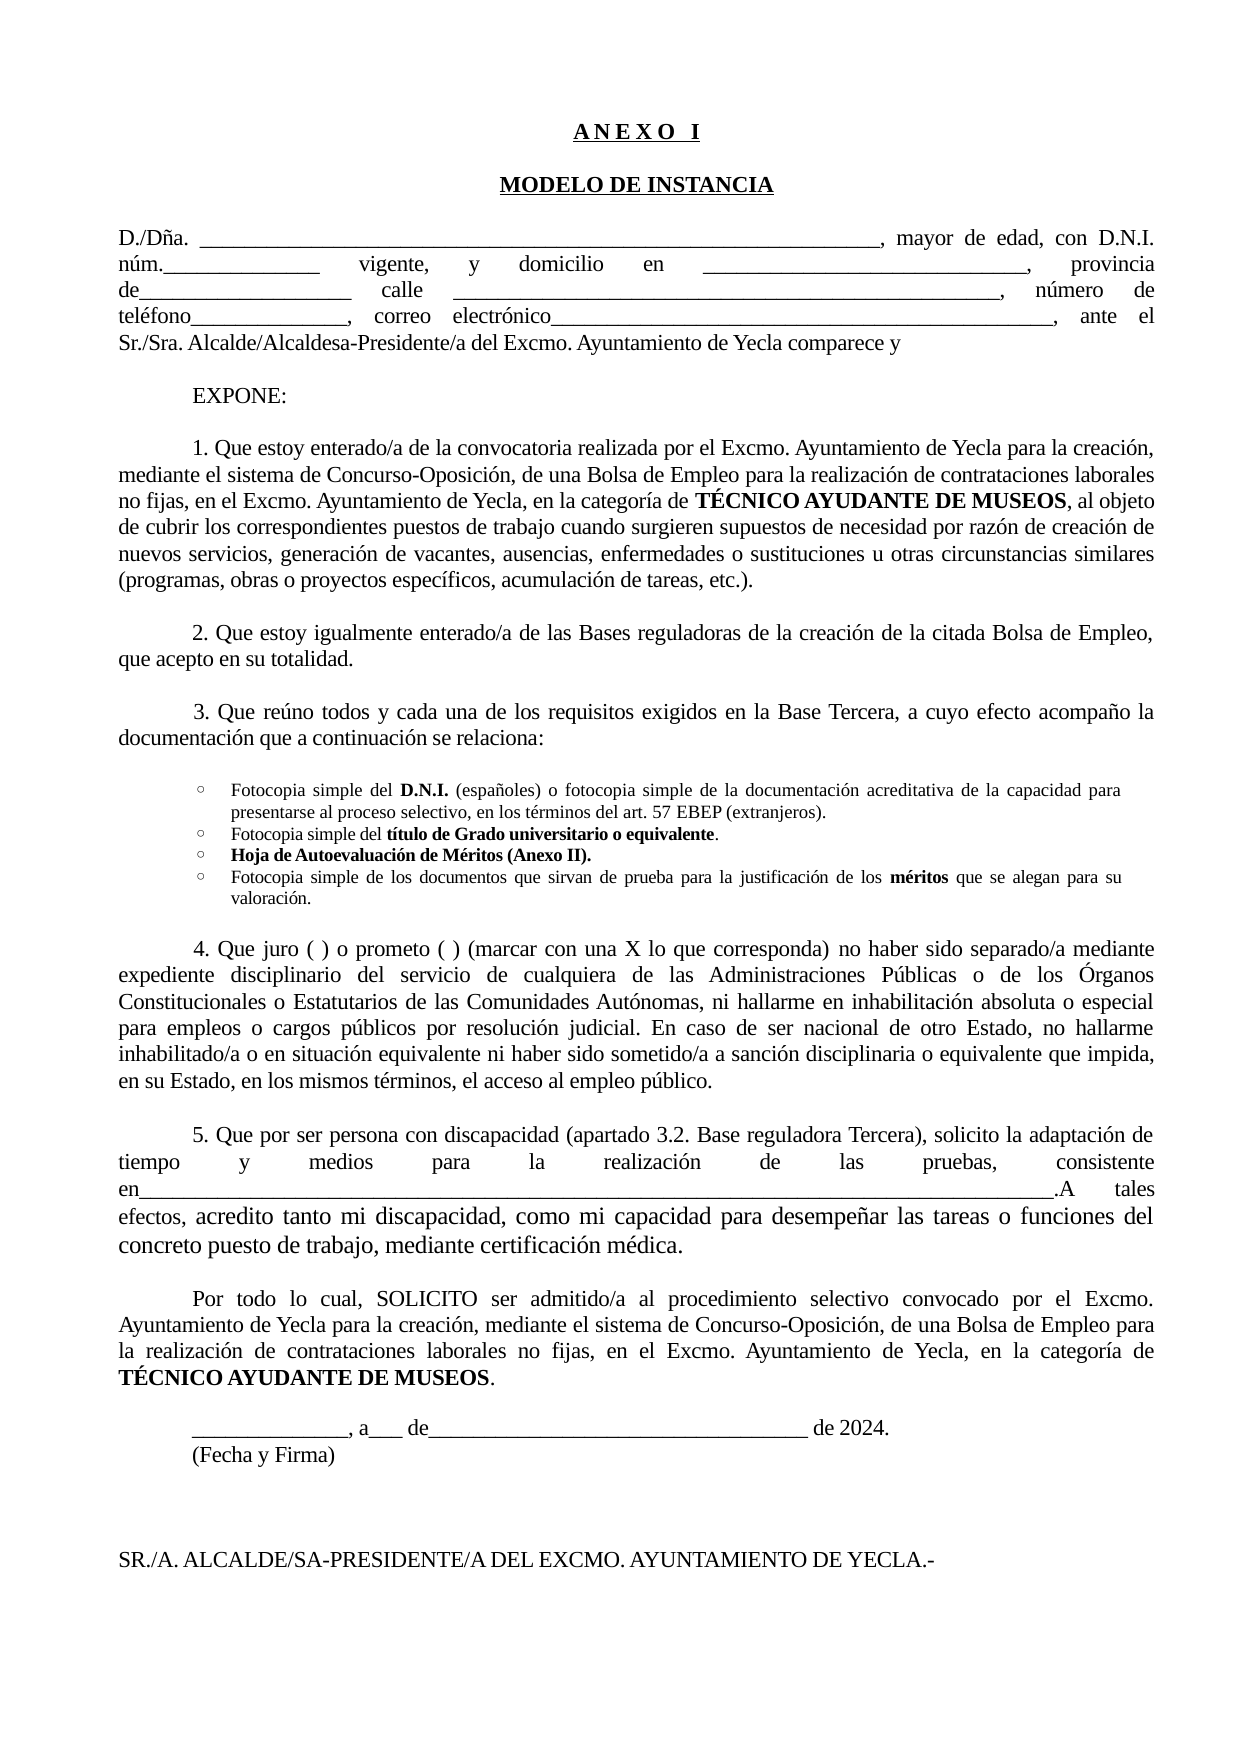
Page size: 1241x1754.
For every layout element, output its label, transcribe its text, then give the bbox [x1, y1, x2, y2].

text EXPONE: [118, 382, 1155, 408]
text ______________, a___ de__________________________________ de 2024. [118, 1414, 1155, 1441]
text 2. Que estoy igualmente enterado/a de las Bases reguladoras de la creación de la citada Bolsa de Empleo, que acepto en su totalidad. [118, 619, 1155, 672]
text 3. Que reúno todos y cada una de los requisitos exigidos en la Base Tercera, a cuyo efecto acompaño la documentación que a continuación se relaciona: [118, 698, 1155, 751]
list Fotocopia simple del D.N.I. (españoles) o fotocopia simple de la documentación acreditativa de la capacidad para presentarse al proceso selectivo, en los términos del art. 57 EBEP (extranjeros). [193, 779, 1122, 822]
list Fotocopia simple de los documentos que sirvan de prueba para la justificación de los méritos que se alegan para su valoración. [193, 866, 1122, 909]
subtitle MODELO DE INSTANCIA [118, 171, 1155, 197]
text Por todo lo cual, SOLICITO ser admitido/a al procedimiento selectivo convocado por el Excmo. Ayuntamiento de Yecla para la creación, mediante el sistema de Concurso-Oposición, de una Bolsa de Empleo para la realización de contrataciones laborales no fijas, en el Excmo. Ayuntamiento de Yecla, en la categoría de TÉCNICO AYUDANTE DE MUSEOS. [118, 1285, 1155, 1390]
text SR./A. ALCALDE/SA-PRESIDENTE/A DEL EXCMO. AYUNTAMIENTO DE YECLA.- [118, 1546, 1155, 1572]
text D./Dña. _____________________________________________________________, mayor de edad, con D.N.I. núm.______________ vigente, y domicilio en _____________________________, provincia de___________________ calle _________________________________________________, número de teléfono______________, correo electrónico_____________________________________________, ante el Sr./Sra. Alcalde/Alcaldesa-Presidente/a del Excmo. Ayuntamiento de Yecla comparece y [118, 223, 1155, 355]
text 1. Que estoy enterado/a de la convocatoria realizada por el Excmo. Ayuntamiento de Yecla para la creación, mediante el sistema de Concurso-Oposición, de una Bolsa de Empleo para la realización de contrataciones laborales no fijas, en el Excmo. Ayuntamiento de Yecla, en la categoría de TÉCNICO AYUDANTE DE MUSEOS, al objeto de cubrir los correspondientes puestos de trabajo cuando surgieren supuestos de necesidad por razón de creación de nuevos servicios, generación de vacantes, ausencias, enfermedades o sustituciones u otras circunstancias similares (programas, obras o proyectos específicos, acumulación de tareas, etc.). [118, 434, 1155, 592]
text 4. Que juro ( ) o prometo ( ) (marcar con una X lo que corresponda) no haber sido separado/a mediante expediente disciplinario del servicio de cualquiera de las Administraciones Públicas o de los Órganos Constitucionales o Estatutarios de las Comunidades Autónomas, ni hallarme en inhabilitación absoluta o especial para empleos o cargos públicos por resolución judicial. En caso de ser nacional de otro Estado, no hallarme inhabilitado/a o en situación equivalente ni haber sido sometido/a a sanción disciplinaria o equivalente que impida, en su Estado, en los mismos términos, el acceso al empleo público. [118, 935, 1155, 1093]
text A N E X O I [118, 118, 1155, 144]
text (Fecha y Firma) [118, 1441, 1155, 1467]
list Fotocopia simple del título de Grado universitario o equivalente. [193, 822, 1122, 844]
text 5. Que por ser persona con discapacidad (apartado 3.2. Base reguladora Tercera), solicito la adaptación de tiempo y medios para la realización de las pruebas, consistente en__________________________________________________________________________________.A tales efectos, acredito tanto mi discapacidad, como mi capacidad para desempeñar las tareas o funciones del concreto puesto de trabajo, mediante certificación médica. [118, 1119, 1155, 1258]
list Hoja de Autoevaluación de Méritos (Anexo II). [193, 844, 1122, 866]
